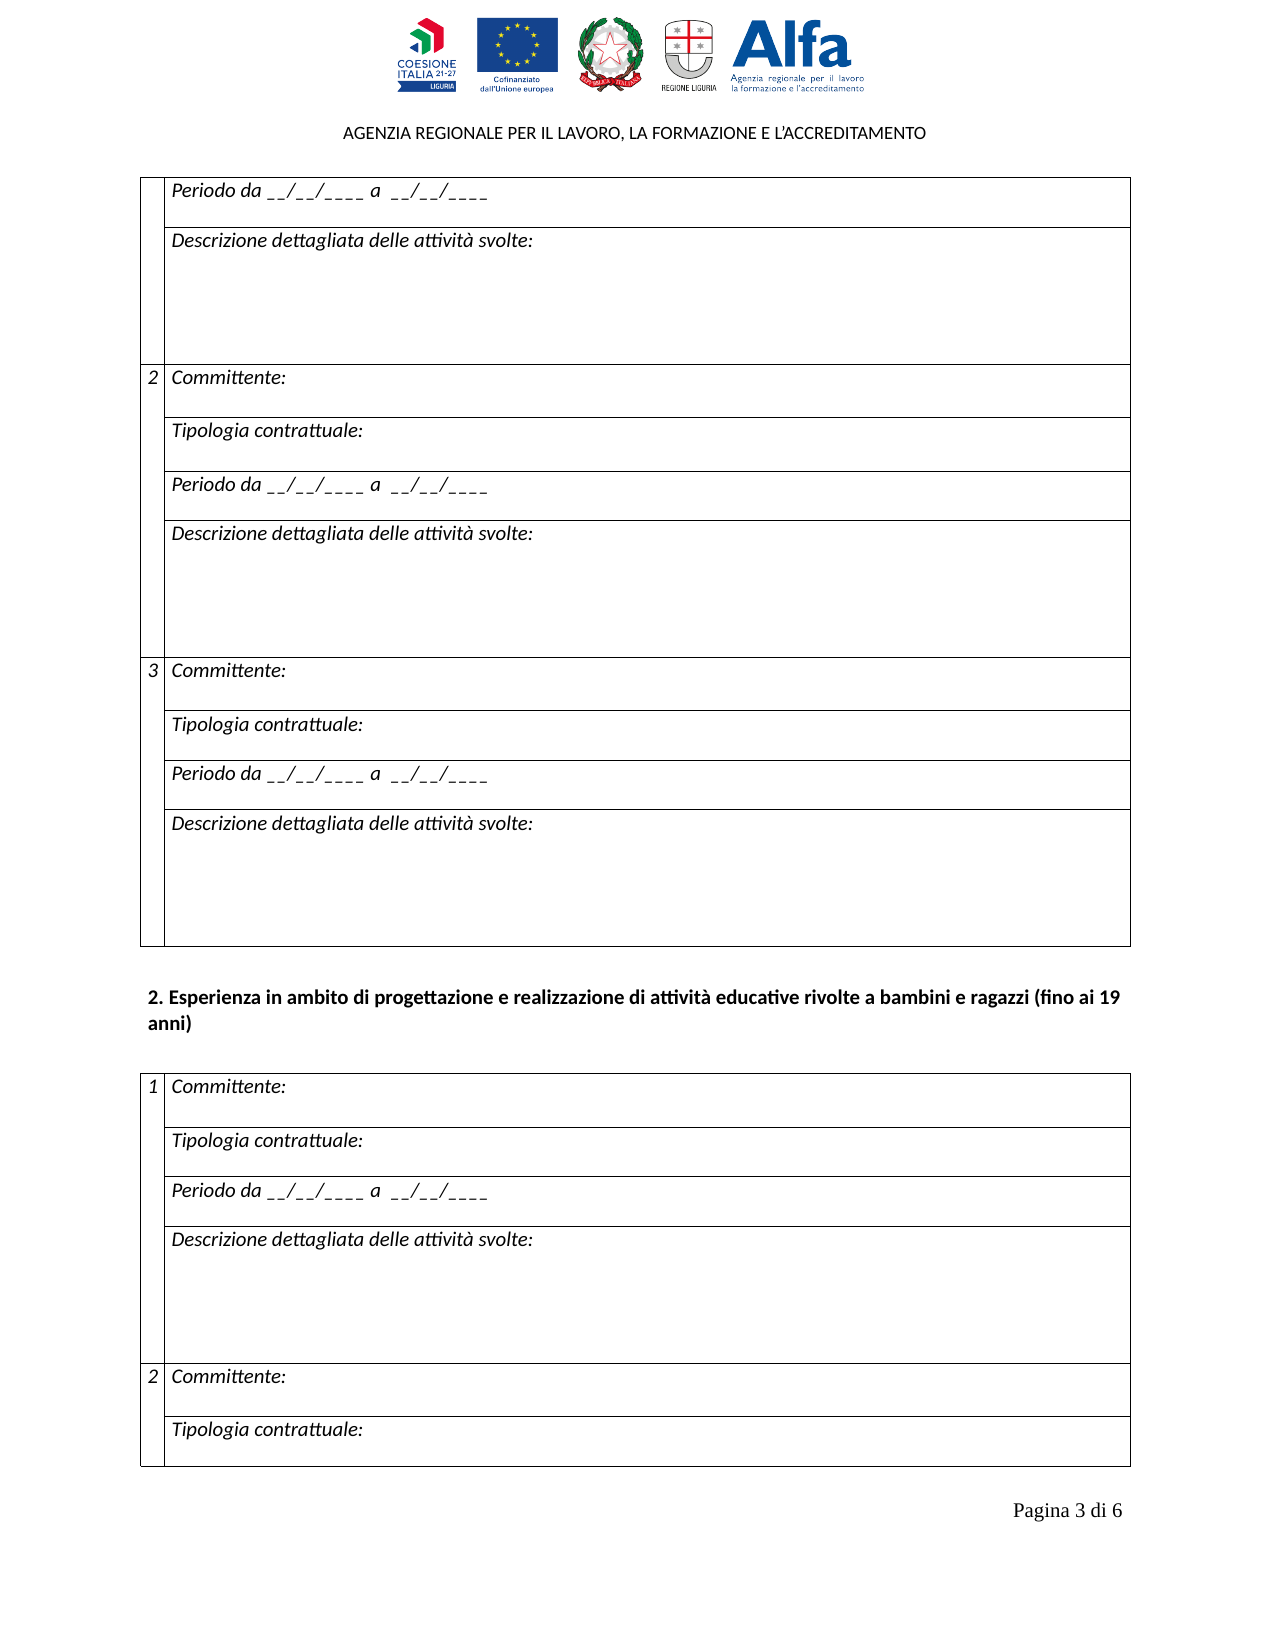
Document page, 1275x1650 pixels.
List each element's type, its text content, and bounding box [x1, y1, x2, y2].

table_cell Committente: [165, 365, 1130, 417]
picture [397, 17, 864, 93]
table_cell 2 [141, 1364, 164, 1466]
text 2. Esperienza in ambito di progettazione e realizzazione di attività educative rivolte a bambini e ragazzi (fino ai 19 anni) [148, 984, 1122, 1035]
table_cell Descrizione dettagliata delle attività svolte: [165, 228, 1130, 363]
table_cell Tipologia contrattuale: [165, 1128, 1130, 1176]
table_cell Periodo da __/__/____ a __/__/____ [165, 178, 1130, 227]
table_cell Descrizione dettagliata delle attività svolte: [165, 810, 1130, 946]
table_cell Committente: [165, 1364, 1130, 1416]
table_cell Committente: [165, 658, 1130, 710]
table_cell Periodo da __/__/____ a __/__/____ [165, 1177, 1130, 1226]
table_cell Periodo da __/__/____ a __/__/____ [165, 761, 1130, 809]
table_cell Descrizione dettagliata delle attività svolte: [165, 1227, 1130, 1362]
table_cell Tipologia contrattuale: [165, 711, 1130, 760]
table_cell Periodo da __/__/____ a __/__/____ [165, 472, 1130, 520]
table_cell Tipologia contrattuale: [165, 1417, 1130, 1466]
table_cell Descrizione dettagliata delle attività svolte: [165, 521, 1130, 657]
table_cell 3 [141, 658, 164, 946]
table_cell Tipologia contrattuale: [165, 418, 1130, 471]
table_header 1 [141, 1074, 164, 1362]
table_cell 2 [141, 365, 164, 657]
table_header Committente: [165, 1074, 1130, 1127]
